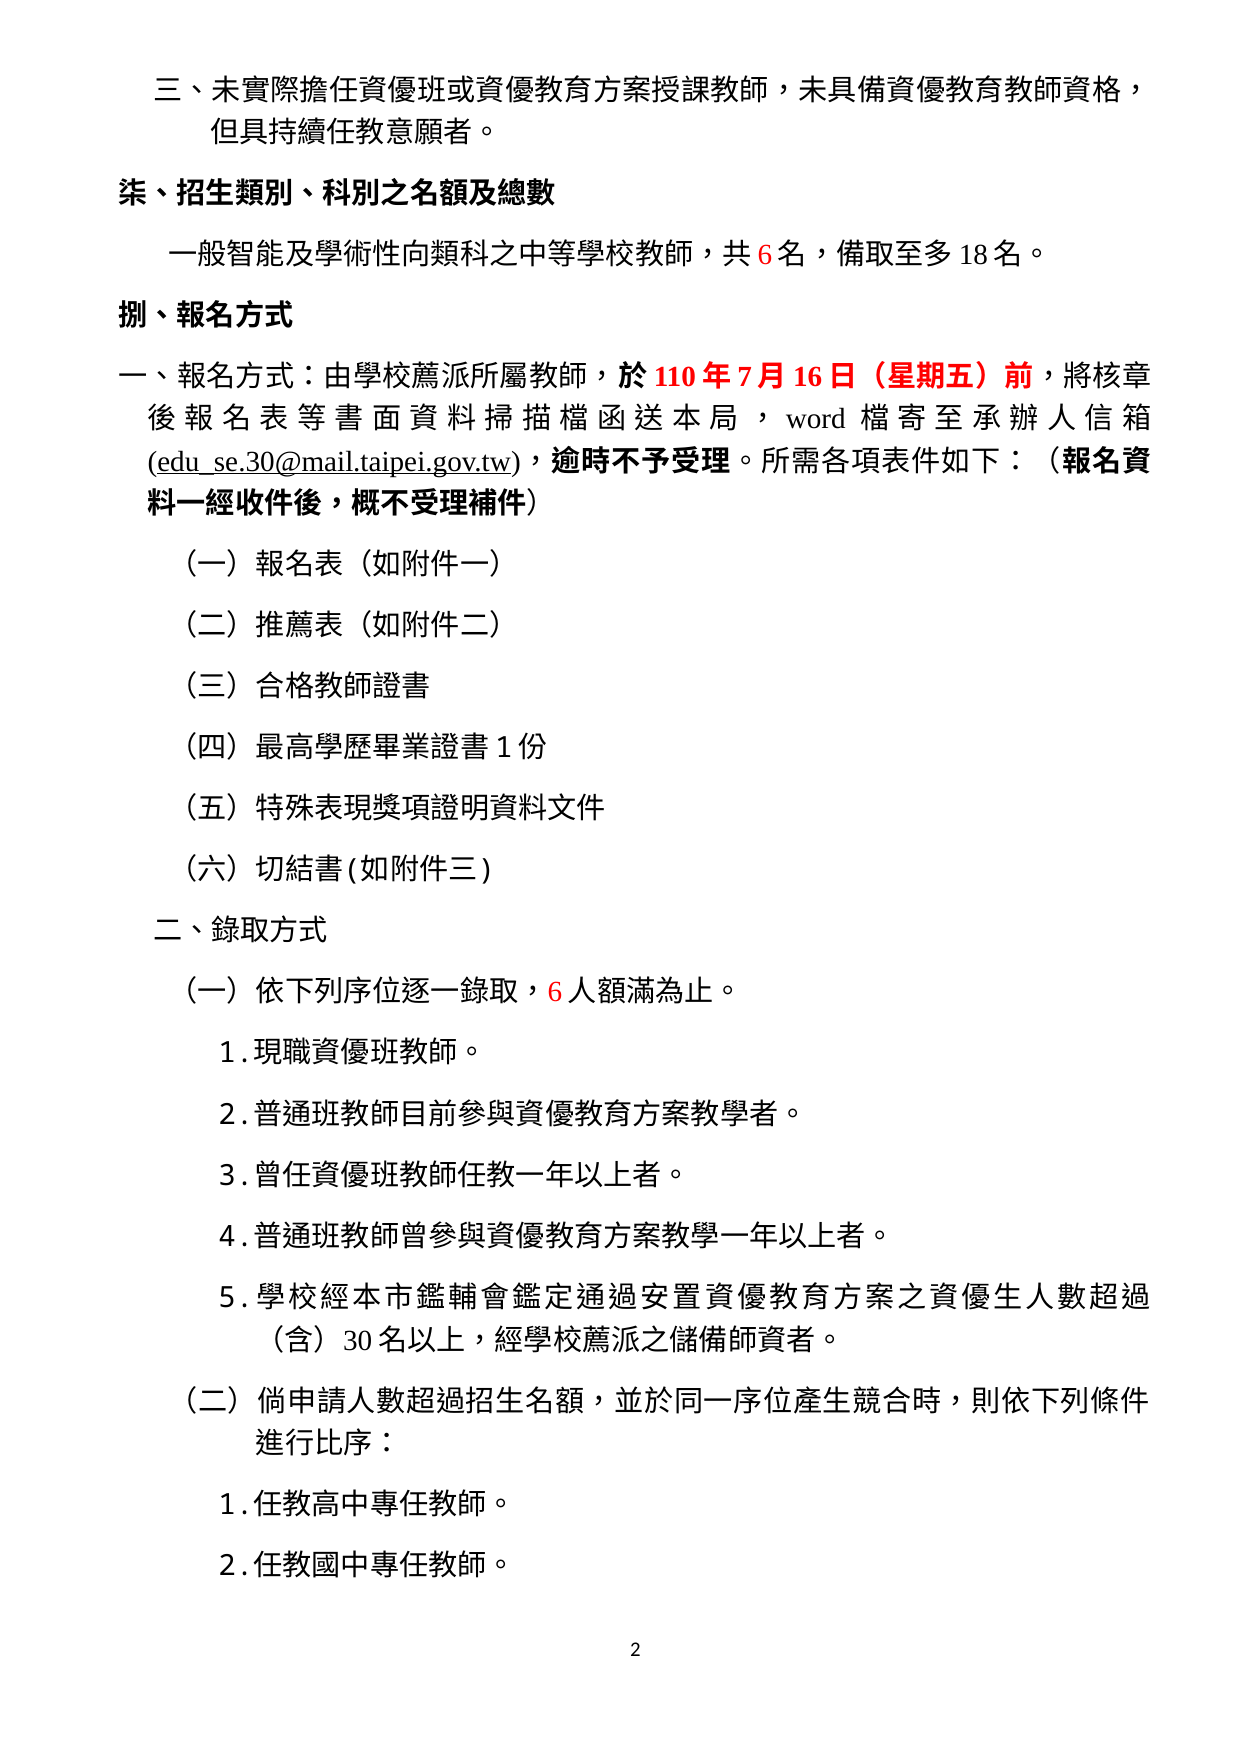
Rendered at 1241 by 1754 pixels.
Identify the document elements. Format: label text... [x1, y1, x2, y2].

text （一）依下列序位逐一錄取，6人額滿為止。 [168, 968, 1152, 1010]
text （三）合格教師證書 [168, 663, 1152, 705]
text 5.學校經本市鑑輔會鑑定通過安置資優教育方案之資優生人數超過（含）30名以上，經學校薦派之儲備師資者。 [218, 1274, 1152, 1358]
text （五）特殊表現獎項證明資料文件 [168, 785, 1152, 827]
text （六）切結書(如附件三) [168, 846, 1152, 888]
text （一）報名表（如附件一） [168, 541, 1152, 583]
text 2.普通班教師目前參與資優教育方案教學者。 [218, 1090, 1152, 1133]
text （二）倘申請人數超過招生名額，並於同一序位產生競合時，則依下列條件進行比序： [168, 1377, 1152, 1462]
text 捌、報名方式 [118, 292, 1152, 334]
text 1.現職資優班教師。 [218, 1029, 1152, 1071]
text 3.曾任資優班教師任教一年以上者。 [218, 1151, 1152, 1194]
text 一般智能及學術性向類科之中等學校教師，共6名，備取至多18名。 [168, 231, 1152, 273]
text 4.普通班教師曾參與資優教育方案教學一年以上者。 [218, 1212, 1152, 1255]
text 一、報名方式：由學校薦派所屬教師，於110年7月16日（星期五）前，將核章後報名表等書面資料掃描檔函送本局，word檔寄至承辦人信箱(edu_se.30@mail.taipei.gov.tw)，逾時不予受理。所需各項表件如下：（報名資料一經收件後，概不受理補件） [118, 353, 1152, 522]
text 2.任教國中專任教師。 [218, 1542, 1152, 1584]
text （二）推薦表（如附件二） [168, 602, 1152, 644]
text 二、錄取方式 [153, 907, 1152, 949]
text 柒、招生類別、科別之名額及總數 [118, 169, 1152, 212]
text 1.任教高中專任教師。 [218, 1480, 1152, 1523]
text 三、未實際擔任資優班或資優教育方案授課教師，未具備資優教育教師資格，但具持續任教意願者。 [153, 66, 1152, 151]
text （四）最高學歷畢業證書1份 [168, 724, 1152, 766]
